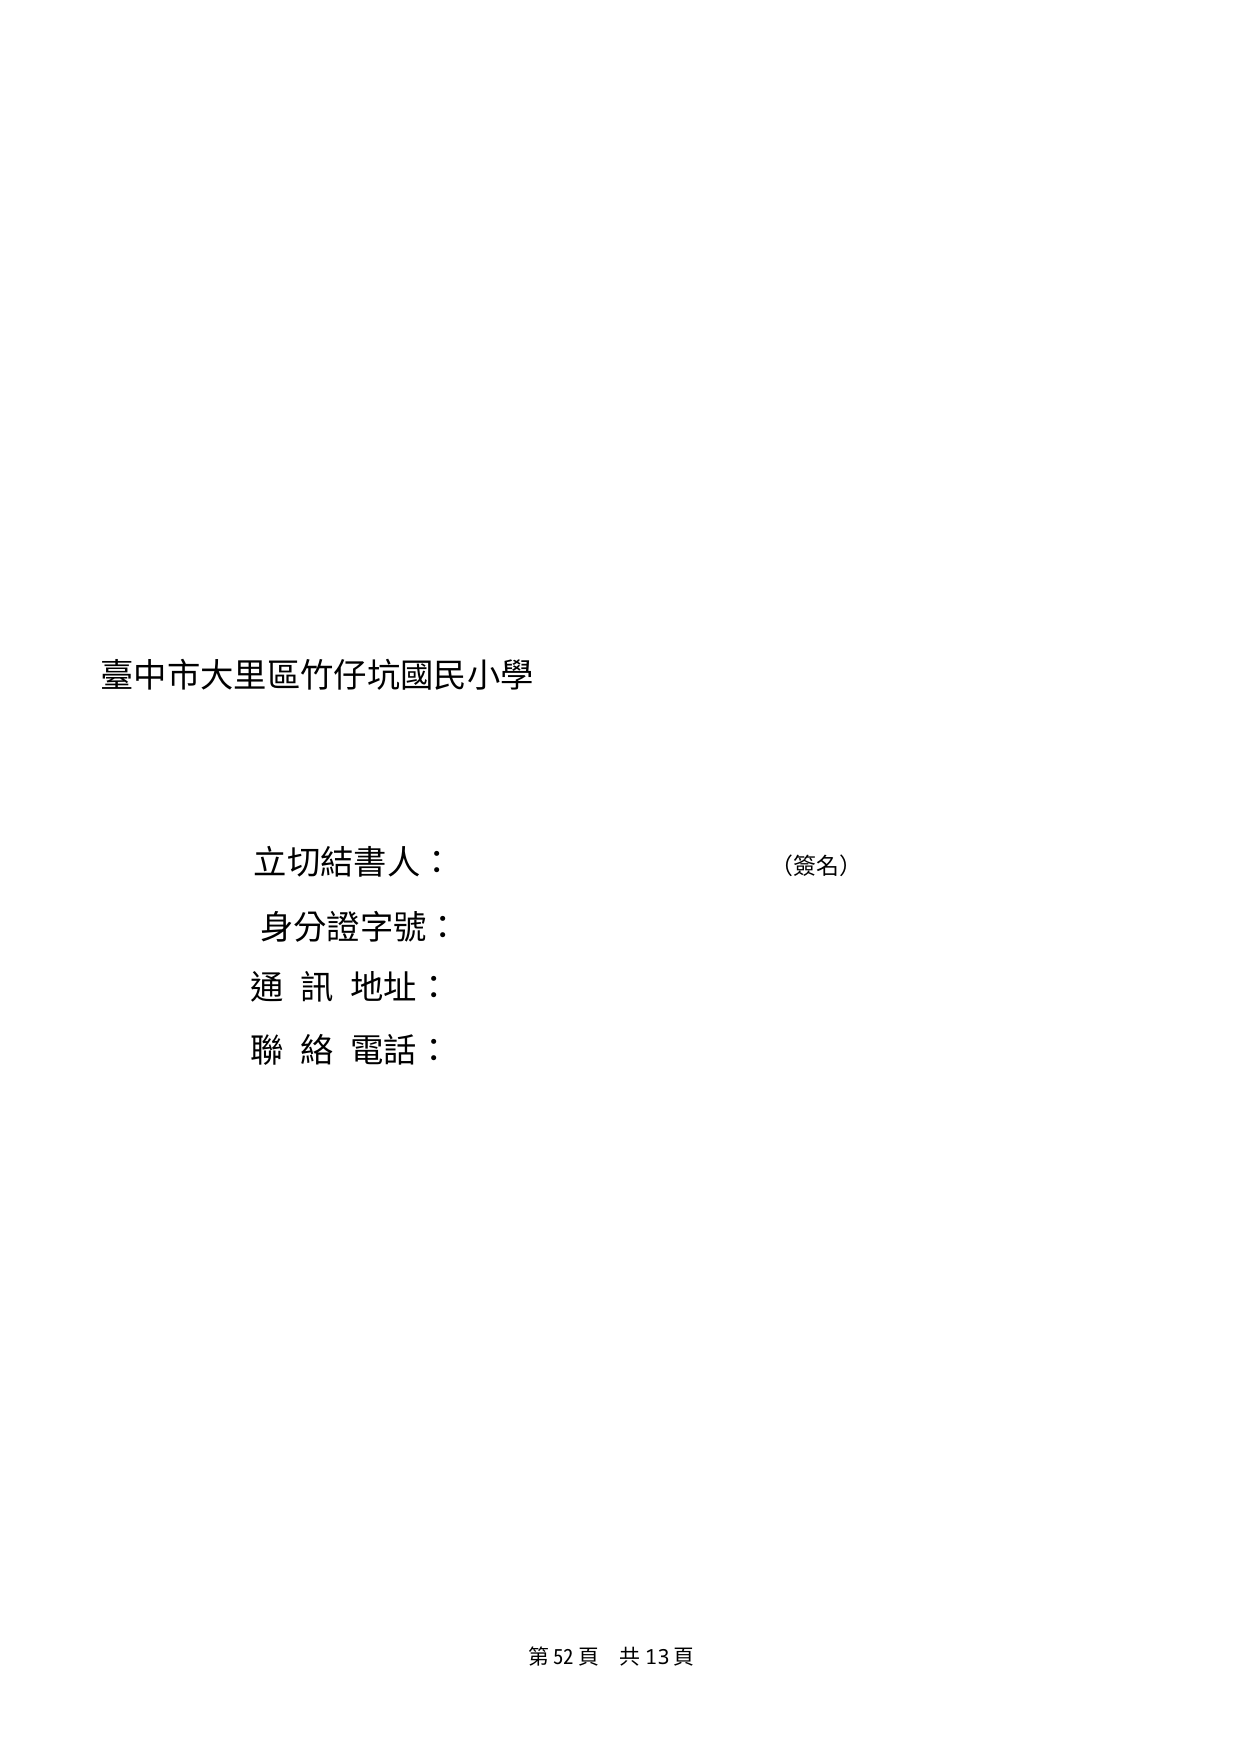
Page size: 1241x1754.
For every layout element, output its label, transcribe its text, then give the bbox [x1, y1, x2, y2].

text 聯 絡 電話： [100, 1006, 1122, 1068]
text 身分證字號： [100, 881, 1122, 943]
text 立切結書人： （簽名） [100, 818, 1122, 881]
text 通 訊 地址： [100, 943, 1122, 1006]
text 臺中市大里區竹仔坑國民小學 [100, 631, 1122, 693]
